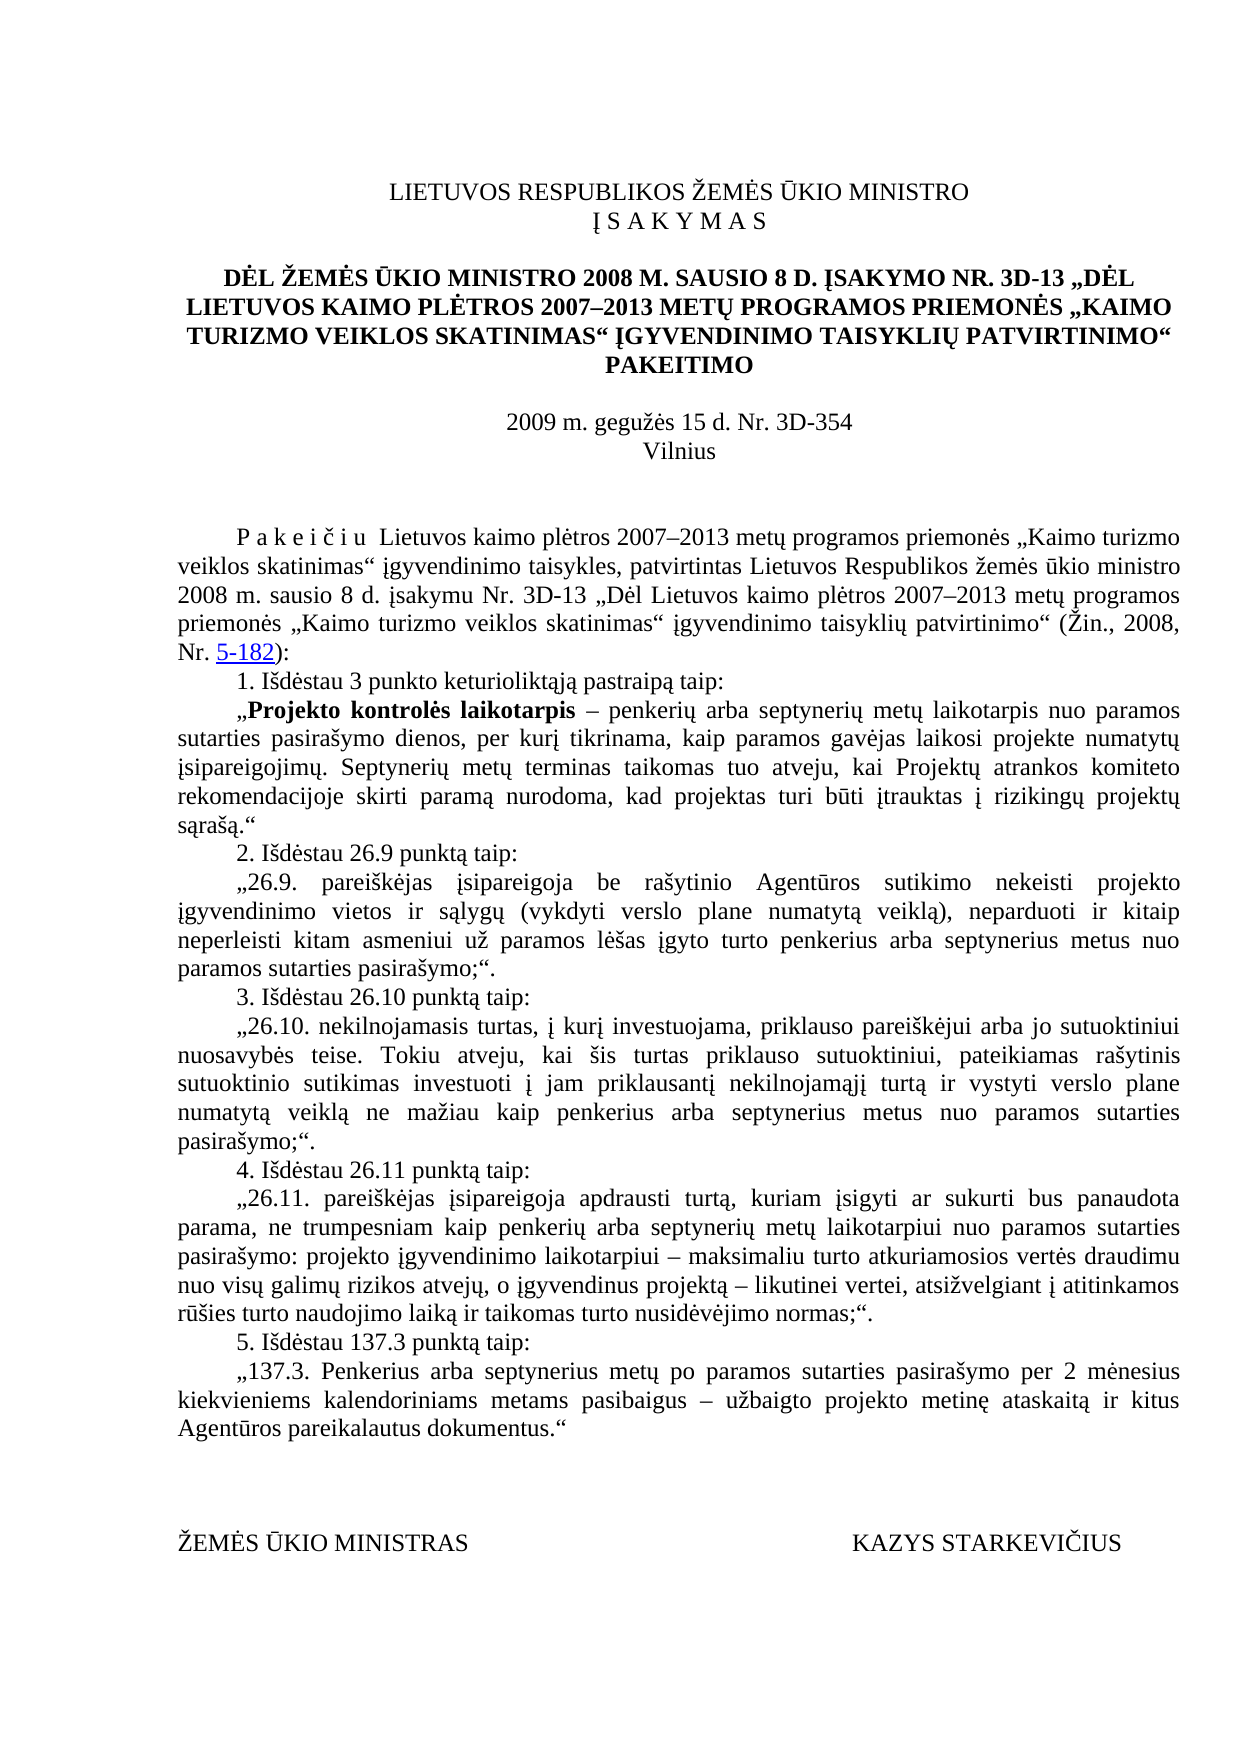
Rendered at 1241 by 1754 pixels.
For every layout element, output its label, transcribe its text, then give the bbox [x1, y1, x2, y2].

text LIETUVOS RESPUBLIKOS ŽEMĖS ŪKIO MINISTRO [177, 177, 1181, 206]
text „Projekto kontrolės laikotarpis – penkerių arba septynerių metų laikotarpis nuo paramos sutarties pasirašymo dienos, per kurį tikrinama, kaip paramos gavėjas laikosi projekte numatytų įsipareigojimų. Septynerių metų terminas taikomas tuo atveju, kai Projektų atrankos komiteto rekomendacijoje skirti paramą nurodoma, kad projektas turi būti įtrauktas į rizikingų projektų sąrašą.“ [177, 695, 1181, 838]
text Pakeičiu Lietuvos kaimo plėtros 2007–2013 metų programos priemonės „Kaimo turizmo veiklos skatinimas“ įgyvendinimo taisykles, patvirtintas Lietuvos Respublikos žemės ūkio ministro 2008 m. sausio 8 d. įsakymu Nr. 3D-13 „Dėl Lietuvos kaimo plėtros 2007–2013 metų programos priemonės „Kaimo turizmo veiklos skatinimas“ įgyvendinimo taisyklių patvirtinimo“ (Žin., 2008, Nr. 5-182): [177, 522, 1181, 666]
text 3. Išdėstau 26.10 punktą taip: [177, 982, 1181, 1011]
text „26.11. pareiškėjas įsipareigoja apdrausti turtą, kuriam įsigyti ar sukurti bus panaudota parama, ne trumpesniam kaip penkerių arba septynerių metų laikotarpiui nuo paramos sutarties pasirašymo: projekto įgyvendinimo laikotarpiui – maksimaliu turto atkuriamosios vertės draudimu nuo visų galimų rizikos atvejų, o įgyvendinus projektą – likutinei vertei, atsižvelgiant į atitinkamos rūšies turto naudojimo laiką ir taikomas turto nusidėvėjimo normas;“. [177, 1183, 1181, 1327]
text Vilnius [177, 436, 1181, 465]
text 2009 m. gegužės 15 d. Nr. 3D-354 [177, 407, 1181, 436]
text ŽEMĖS ŪKIO MINISTRAS KAZYS STARKEVIČIUS [177, 1528, 1181, 1557]
text DĖL ŽEMĖS ŪKIO MINISTRO 2008 M. SAUSIO 8 D. ĮSAKYMO NR. 3D-13 „DĖL LIETUVOS KAIMO PLĖTROS 2007–2013 METŲ PROGRAMOS PRIEMONĖS „KAIMO TURIZMO VEIKLOS SKATINIMAS“ ĮGYVENDINIMO TAISYKLIŲ PATVIRTINIMO“ PAKEITIMO [177, 263, 1181, 378]
text 4. Išdėstau 26.11 punktą taip: [177, 1155, 1181, 1183]
text 5. Išdėstau 137.3 punktą taip: [177, 1327, 1181, 1356]
text „26.9. pareiškėjas įsipareigoja be rašytinio Agentūros sutikimo nekeisti projekto įgyvendinimo vietos ir sąlygų (vykdyti verslo plane numatytą veiklą), neparduoti ir kitaip neperleisti kitam asmeniui už paramos lėšas įgyto turto penkerius arba septynerius metus nuo paramos sutarties pasirašymo;“. [177, 867, 1181, 982]
text ĮSAKYMAS [177, 206, 1181, 235]
text „137.3. Penkerius arba septynerius metų po paramos sutarties pasirašymo per 2 mėnesius kiekvieniems kalendoriniams metams pasibaigus – užbaigto projekto metinę ataskaitą ir kitus Agentūros pareikalautus dokumentus.“ [177, 1356, 1181, 1442]
text 1. Išdėstau 3 punkto keturioliktąją pastraipą taip: [177, 666, 1181, 695]
text 2. Išdėstau 26.9 punktą taip: [177, 838, 1181, 867]
text „26.10. nekilnojamasis turtas, į kurį investuojama, priklauso pareiškėjui arba jo sutuoktiniui nuosavybės teise. Tokiu atveju, kai šis turtas priklauso sutuoktiniui, pateikiamas rašytinis sutuoktinio sutikimas investuoti į jam priklausantį nekilnojamąjį turtą ir vystyti verslo plane numatytą veiklą ne mažiau kaip penkerius arba septynerius metus nuo paramos sutarties pasirašymo;“. [177, 1011, 1181, 1155]
